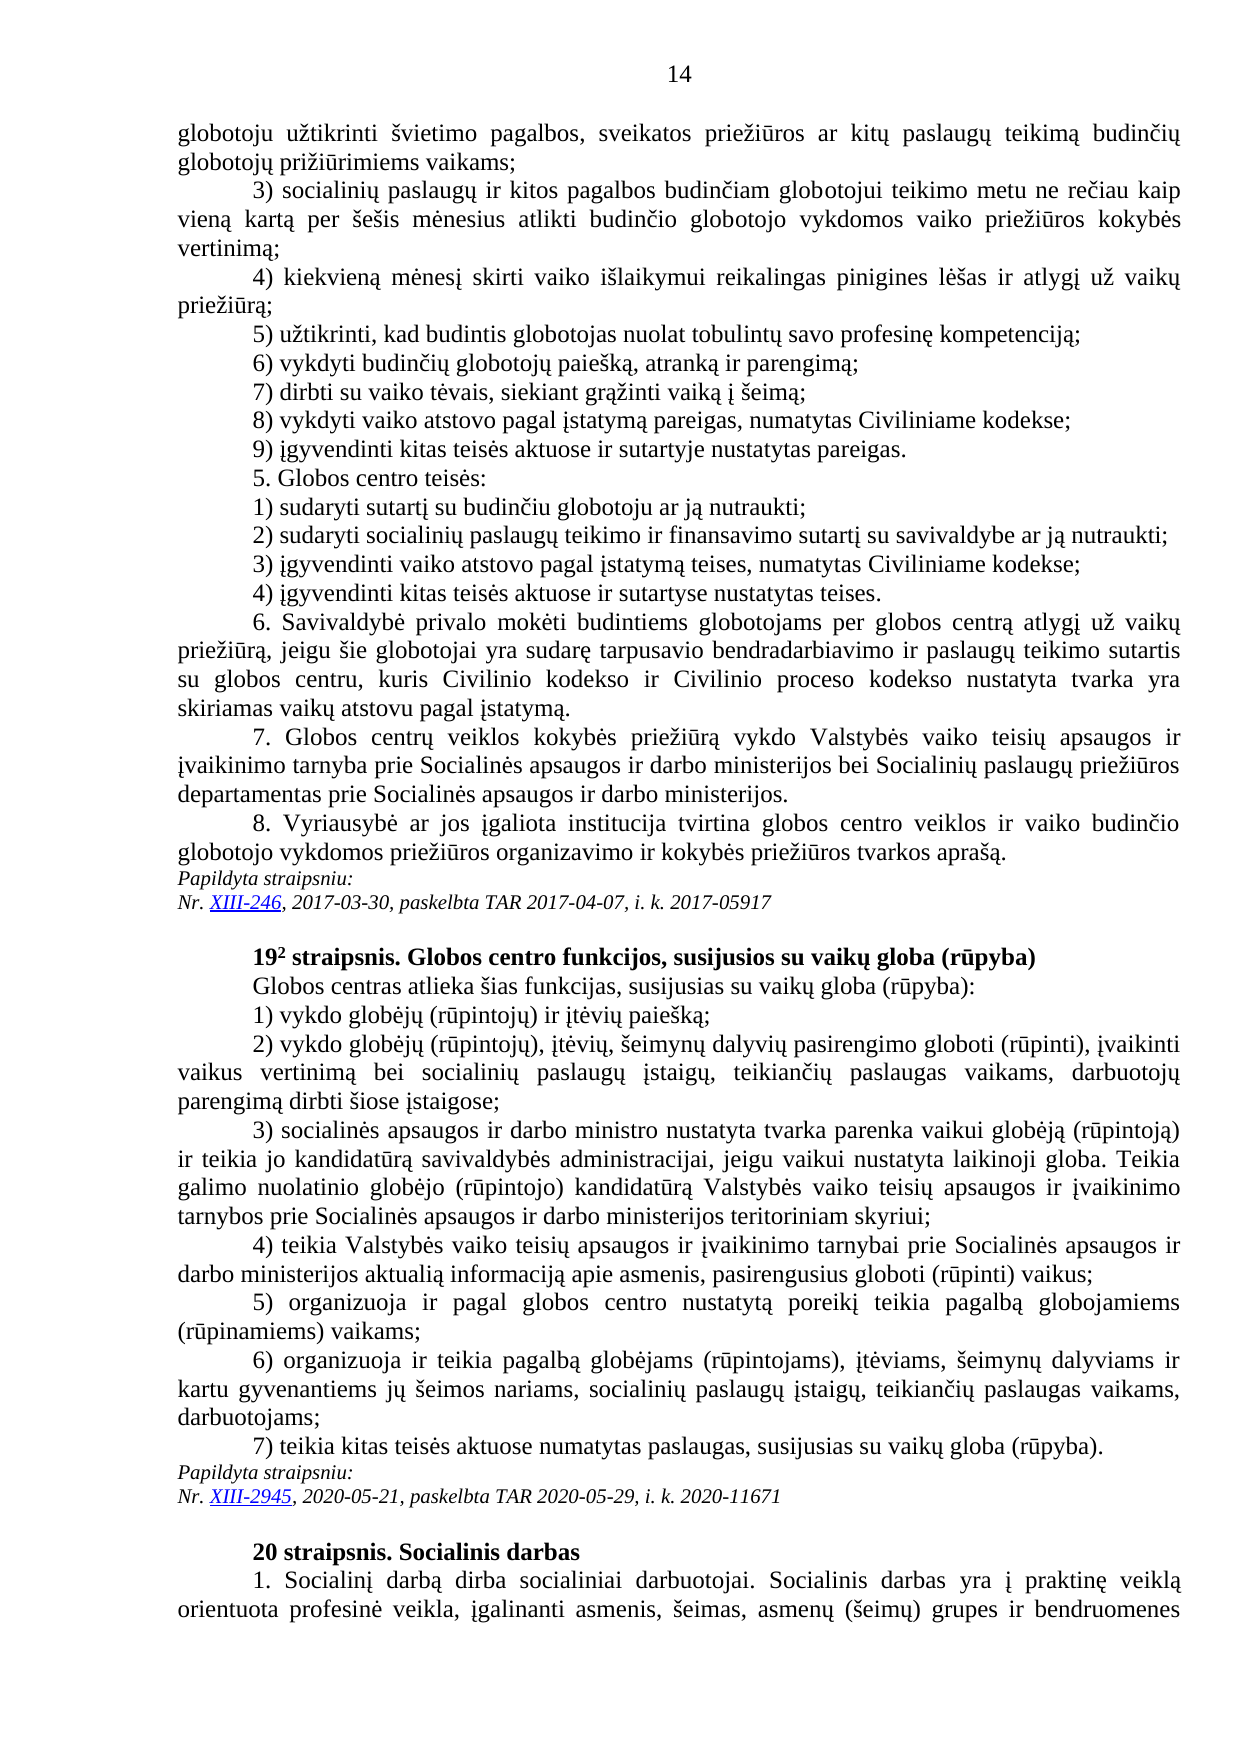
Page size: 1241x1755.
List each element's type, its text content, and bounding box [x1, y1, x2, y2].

text 20 straipsnis. Socialinis darbas [177, 1537, 1181, 1566]
text Nr. XIII-246, 2017-03-30, paskelbta TAR 2017-04-07, i. k. 2017-05917 [177, 890, 1181, 914]
text 2) sudaryti socialinių paslaugų teikimo ir finansavimo sutartį su savivaldybe ar ją nutraukti; [177, 521, 1181, 549]
text 8. Vyriausybė ar jos įgaliota institucija tvirtina globos centro veiklos ir vaiko budinčio globotojo vykdomos priežiūros organizavimo ir kokybės priežiūros tvarkos aprašą. [177, 808, 1181, 866]
text 1) vykdo globėjų (rūpintojų) ir įtėvių paiešką; [177, 1000, 1181, 1029]
text 3) socialinės apsaugos ir darbo ministro nustatyta tvarka parenka vaikui globėją (rūpintoją) ir teikia jo kandidatūrą savivaldybės administracijai, jeigu vaikui nustatyta laikinoji globa. Teikia galimo nuolatinio globėjo (rūpintojo) kandidatūrą Valstybės vaiko teisių apsaugos ir įvaikinimo tarnybos prie Socialinės apsaugos ir darbo ministerijos teritoriniam skyriui; [177, 1115, 1181, 1230]
text 1) sudaryti sutartį su budinčiu globotoju ar ją nutraukti; [177, 492, 1181, 521]
text 7) dirbti su vaiko tėvais, siekiant grąžinti vaiką į šeimą; [177, 377, 1181, 406]
text 7. Globos centrų veiklos kokybės priežiūrą vykdo Valstybės vaiko teisių apsaugos ir įvaikinimo tarnyba prie Socialinės apsaugos ir darbo ministerijos bei Socialinių paslaugų priežiūros departamentas prie Socialinės apsaugos ir darbo ministerijos. [177, 722, 1181, 808]
text 5) užtikrinti, kad budintis globotojas nuolat tobulintų savo profesinę kompetenciją; [177, 319, 1181, 348]
text Papildyta straipsniu: [177, 1460, 1181, 1484]
text 3) socialinių paslaugų ir kitos pagalbos budinčiam globotojui teikimo metu ne rečiau kaip vieną kartą per šešis mėnesius atlikti budinčio globotojo vykdomos vaiko priežiūros kokybės vertinimą; [177, 176, 1181, 262]
text 6. Savivaldybė privalo mokėti budintiems globotojams per globos centrą atlygį už vaikų priežiūrą, jeigu šie globotojai yra sudarę tarpusavio bendradarbiavimo ir paslaugų teikimo sutartis su globos centru, kuris Civilinio kodekso ir Civilinio proceso kodekso nustatyta tvarka yra skiriamas vaikų atstovu pagal įstatymą. [177, 607, 1181, 722]
text 6) vykdyti budinčių globotojų paiešką, atranką ir parengimą; [177, 348, 1181, 377]
text 2) vykdo globėjų (rūpintojų), įtėvių, šeimynų dalyvių pasirengimo globoti (rūpinti), įvaikinti vaikus vertinimą bei socialinių paslaugų įstaigų, teikiančių paslaugas vaikams, darbuotojų parengimą dirbti šiose įstaigose; [177, 1029, 1181, 1115]
text Papildyta straipsniu: [177, 866, 1181, 890]
text 4) kiekvieną mėnesį skirti vaiko išlaikymui reikalingas pinigines lėšas ir atlygį už vaikų priežiūrą; [177, 262, 1181, 319]
text 192 straipsnis. Globos centro funkcijos, susijusios su vaikų globa (rūpyba) [177, 942, 1181, 971]
text 5) organizuoja ir pagal globos centro nustatytą poreikį teikia pagalbą globojamiems (rūpinamiems) vaikams; [177, 1287, 1181, 1345]
text 6) organizuoja ir teikia pagalbą globėjams (rūpintojams), įtėviams, šeimynų dalyviams ir kartu gyvenantiems jų šeimos nariams, socialinių paslaugų įstaigų, teikiančių paslaugas vaikams, darbuotojams; [177, 1345, 1181, 1431]
text 4) įgyvendinti kitas teisės aktuose ir sutartyse nustatytas teises. [177, 578, 1181, 607]
text 8) vykdyti vaiko atstovo pagal įstatymą pareigas, numatytas Civiliniame kodekse; [177, 406, 1181, 434]
text 9) įgyvendinti kitas teisės aktuose ir sutartyje nustatytas pareigas. [177, 434, 1181, 463]
text Globos centras atlieka šias funkcijas, susijusias su vaikų globa (rūpyba): [177, 971, 1181, 1000]
text 7) teikia kitas teisės aktuose numatytas paslaugas, susijusias su vaikų globa (rūpyba). [177, 1431, 1181, 1460]
text globotoju užtikrinti švietimo pagalbos, sveikatos priežiūros ar kitų paslaugų teikimą budinčių globotojų prižiūrimiems vaikams; [177, 118, 1181, 176]
text 4) teikia Valstybės vaiko teisių apsaugos ir įvaikinimo tarnybai prie Socialinės apsaugos ir darbo ministerijos aktualią informaciją apie asmenis, pasirengusius globoti (rūpinti) vaikus; [177, 1230, 1181, 1287]
text 3) įgyvendinti vaiko atstovo pagal įstatymą teises, numatytas Civiliniame kodekse; [177, 549, 1181, 578]
text Nr. XIII-2945, 2020-05-21, paskelbta TAR 2020-05-29, i. k. 2020-11671 [177, 1484, 1181, 1508]
text 5. Globos centro teisės: [177, 463, 1181, 492]
text 1. Socialinį darbą dirba socialiniai darbuotojai. Socialinis darbas yra į praktinę veiklą orientuota profesinė veikla, įgalinanti asmenis, šeimas, asmenų (šeimų) grupes ir bendruomenes [177, 1566, 1181, 1623]
